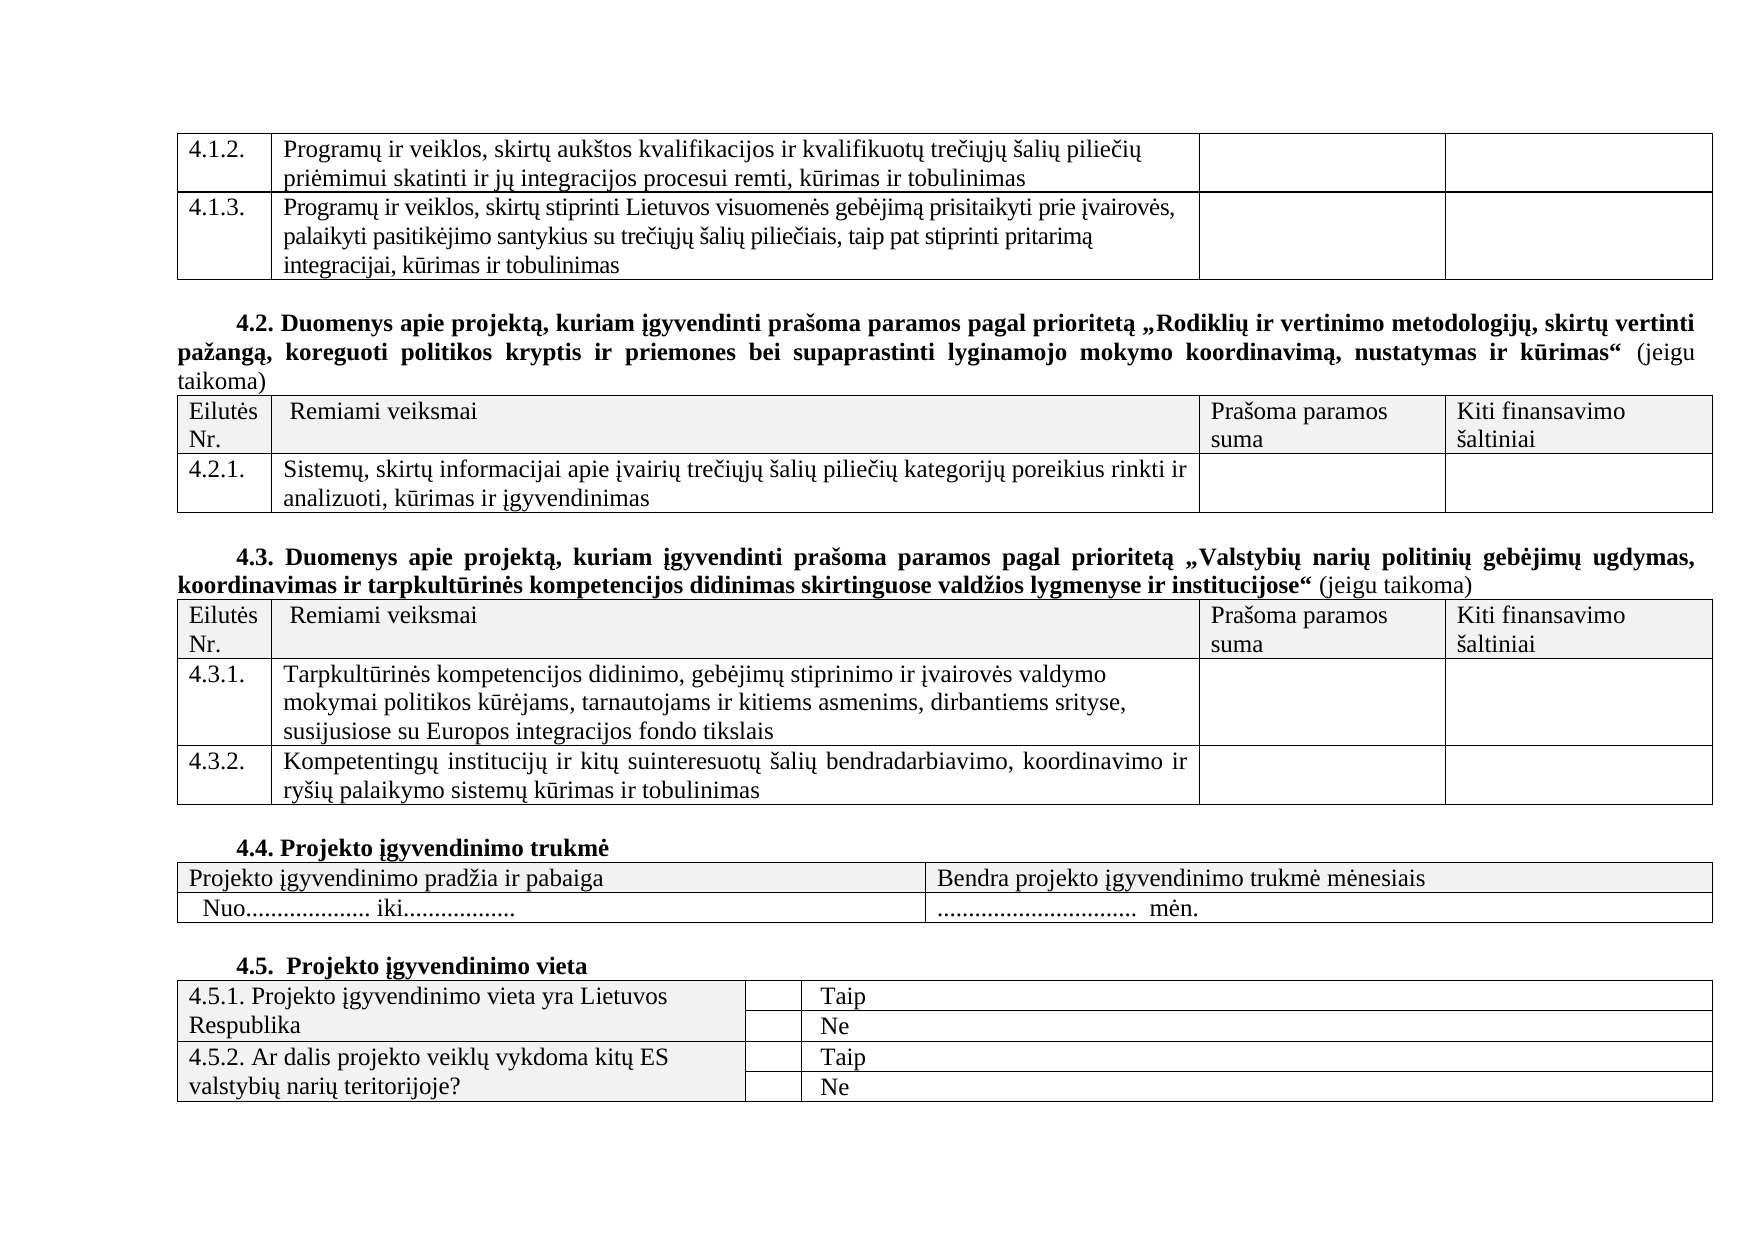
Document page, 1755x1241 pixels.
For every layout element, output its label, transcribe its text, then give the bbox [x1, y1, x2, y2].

table_cell [1446, 134, 1712, 191]
table_cell [1200, 134, 1445, 191]
table_cell Ne [802, 1072, 1712, 1101]
table_cell [1200, 193, 1445, 279]
table_header Kiti finansavimo šaltiniai [1446, 396, 1712, 453]
table_cell Nuo.................... iki.................. [178, 893, 925, 922]
text 4.2. Duomenys apie projektą, kuriam įgyvendinti prašoma paramos pagal prioritetą „Rodiklių ir vertinimo metodologijų, skirtų vertinti pažangą, koreguoti politikos kryptis ir priemones bei supaprastinti lyginamojo mokymo koordinavimą, nustatymas ir kūrimas“ (jeigu taikoma) [177, 308, 1695, 395]
table_cell 4.3.2. [178, 746, 271, 803]
table_header Bendra projekto įgyvendinimo trukmė mėnesiais [926, 863, 1712, 892]
table_cell [1446, 193, 1712, 279]
table_cell [1200, 746, 1445, 803]
table_cell [1200, 659, 1445, 745]
table_cell [1446, 659, 1712, 745]
table_cell [746, 1011, 801, 1041]
table_header 4.5.1. Projekto įgyvendinimo vieta yra Lietuvos Respublika [178, 981, 745, 1041]
table_cell [746, 1072, 801, 1101]
table_header Prašoma paramos suma [1200, 396, 1445, 453]
table_cell [746, 1042, 801, 1071]
table_header Remiami veiksmai [272, 600, 1199, 658]
table_header Kiti finansavimo šaltiniai [1446, 600, 1712, 658]
table_cell Programų ir veiklos, skirtų stiprinti Lietuvos visuomenės gebėjimą prisitaikyti prie įvairovės, palaikyti pasitikėjimo santykius su trečiųjų šalių piliečiais, taip pat stiprinti pritarimą integracijai, kūrimas ir tobulinimas [272, 193, 1199, 279]
text 4.4. Projekto įgyvendinimo trukmė [177, 833, 1695, 862]
table_cell [1446, 454, 1712, 512]
table_header Projekto įgyvendinimo pradžia ir pabaiga [178, 863, 925, 892]
table_cell 4.1.2. [178, 134, 271, 191]
text 4.3. Duomenys apie projektą, kuriam įgyvendinti prašoma paramos pagal prioritetą „Valstybių narių politinių gebėjimų ugdymas, koordinavimas ir tarpkultūrinės kompetencijos didinimas skirtinguose valdžios lygmenyse ir institucijose“ (jeigu taikoma) [177, 542, 1695, 599]
table_cell Taip [802, 1042, 1712, 1071]
table_cell 4.5.2. Ar dalis projekto veiklų vykdoma kitų ES valstybių narių teritorijoje? [178, 1042, 745, 1101]
table_header Remiami veiksmai [272, 396, 1199, 453]
table_header Eilutės Nr. [178, 600, 271, 658]
text 4.5. Projekto įgyvendinimo vieta [177, 951, 1695, 980]
table_header Eilutės Nr. [178, 396, 271, 453]
table_cell Programų ir veiklos, skirtų aukštos kvalifikacijos ir kvalifikuotų trečiųjų šalių piliečių priėmimui skatinti ir jų integracijos procesui remti, kūrimas ir tobulinimas [272, 134, 1199, 191]
table_header Prašoma paramos suma [1200, 600, 1445, 658]
table_cell 4.2.1. [178, 454, 271, 512]
table_cell ................................ mėn. [926, 893, 1712, 922]
table_header Taip [802, 981, 1712, 1010]
table_cell 4.1.3. [178, 193, 271, 279]
table_cell Tarpkultūrinės kompetencijos didinimo, gebėjimų stiprinimo ir įvairovės valdymo mokymai politikos kūrėjams, tarnautojams ir kitiems asmenims, dirbantiems srityse, susijusiose su Europos integracijos fondo tikslais [272, 659, 1199, 745]
table_cell Sistemų, skirtų informacijai apie įvairių trečiųjų šalių piliečių kategorijų poreikius rinkti ir analizuoti, kūrimas ir įgyvendinimas [272, 454, 1199, 512]
table_cell 4.3.1. [178, 659, 271, 745]
table_cell [1446, 746, 1712, 803]
table_cell [1200, 454, 1445, 512]
table_cell Ne [802, 1011, 1712, 1041]
table_header [746, 981, 801, 1010]
table_cell Kompetentingų institucijų ir kitų suinteresuotų šalių bendradarbiavimo, koordinavimo ir ryšių palaikymo sistemų kūrimas ir tobulinimas [272, 746, 1199, 803]
